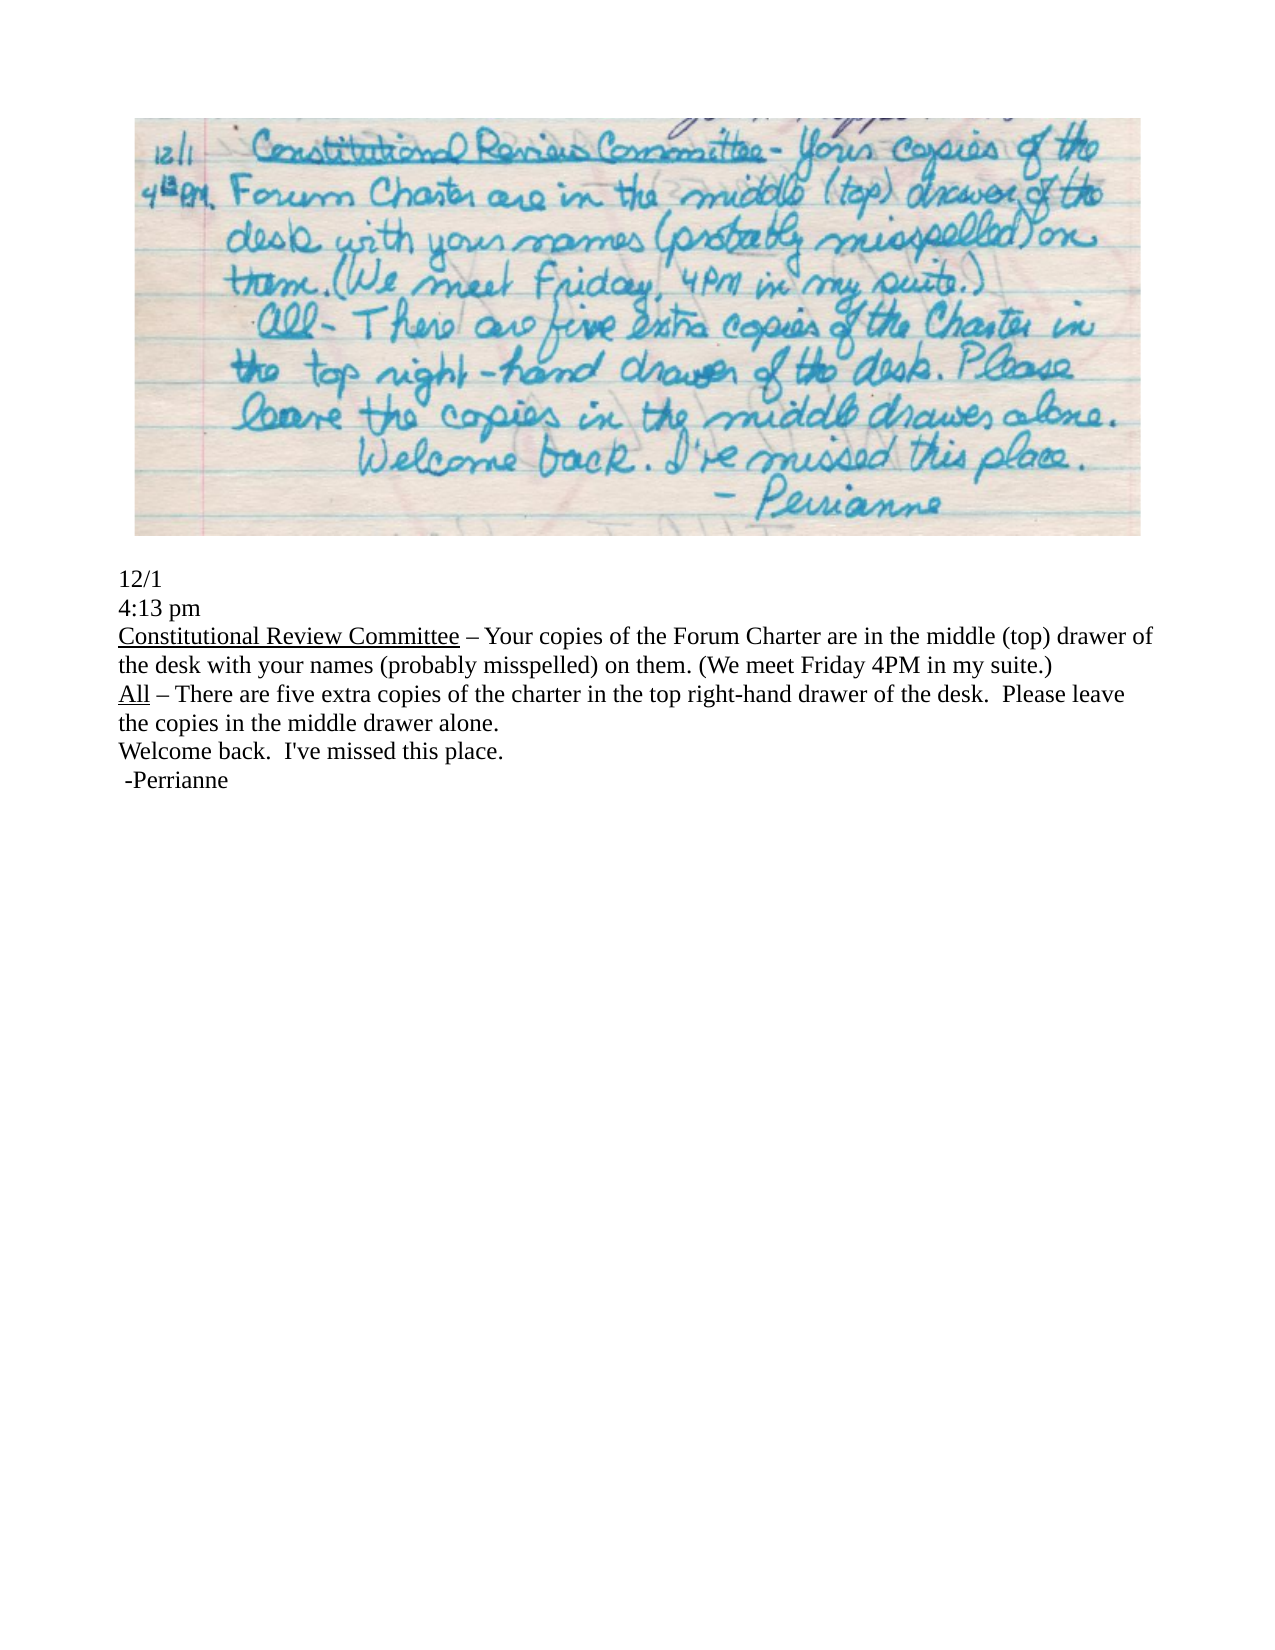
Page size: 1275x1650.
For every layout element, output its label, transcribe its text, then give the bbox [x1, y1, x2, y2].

text -Perrianne [118, 765, 1157, 794]
picture [134, 118, 1141, 536]
text 12/1 [118, 564, 1157, 593]
text Constitutional Review Committee – Your copies of the Forum Charter are in the middle (top) drawer of the desk with your names (probably misspelled) on them. (We meet Friday 4PM in my suite.) [118, 621, 1157, 679]
text Welcome back. I've missed this place. [118, 736, 1157, 765]
text All – There are five extra copies of the charter in the top right-hand drawer of the desk. Please leave the copies in the middle drawer alone. [118, 679, 1157, 736]
text 4:13 pm [118, 593, 1157, 621]
